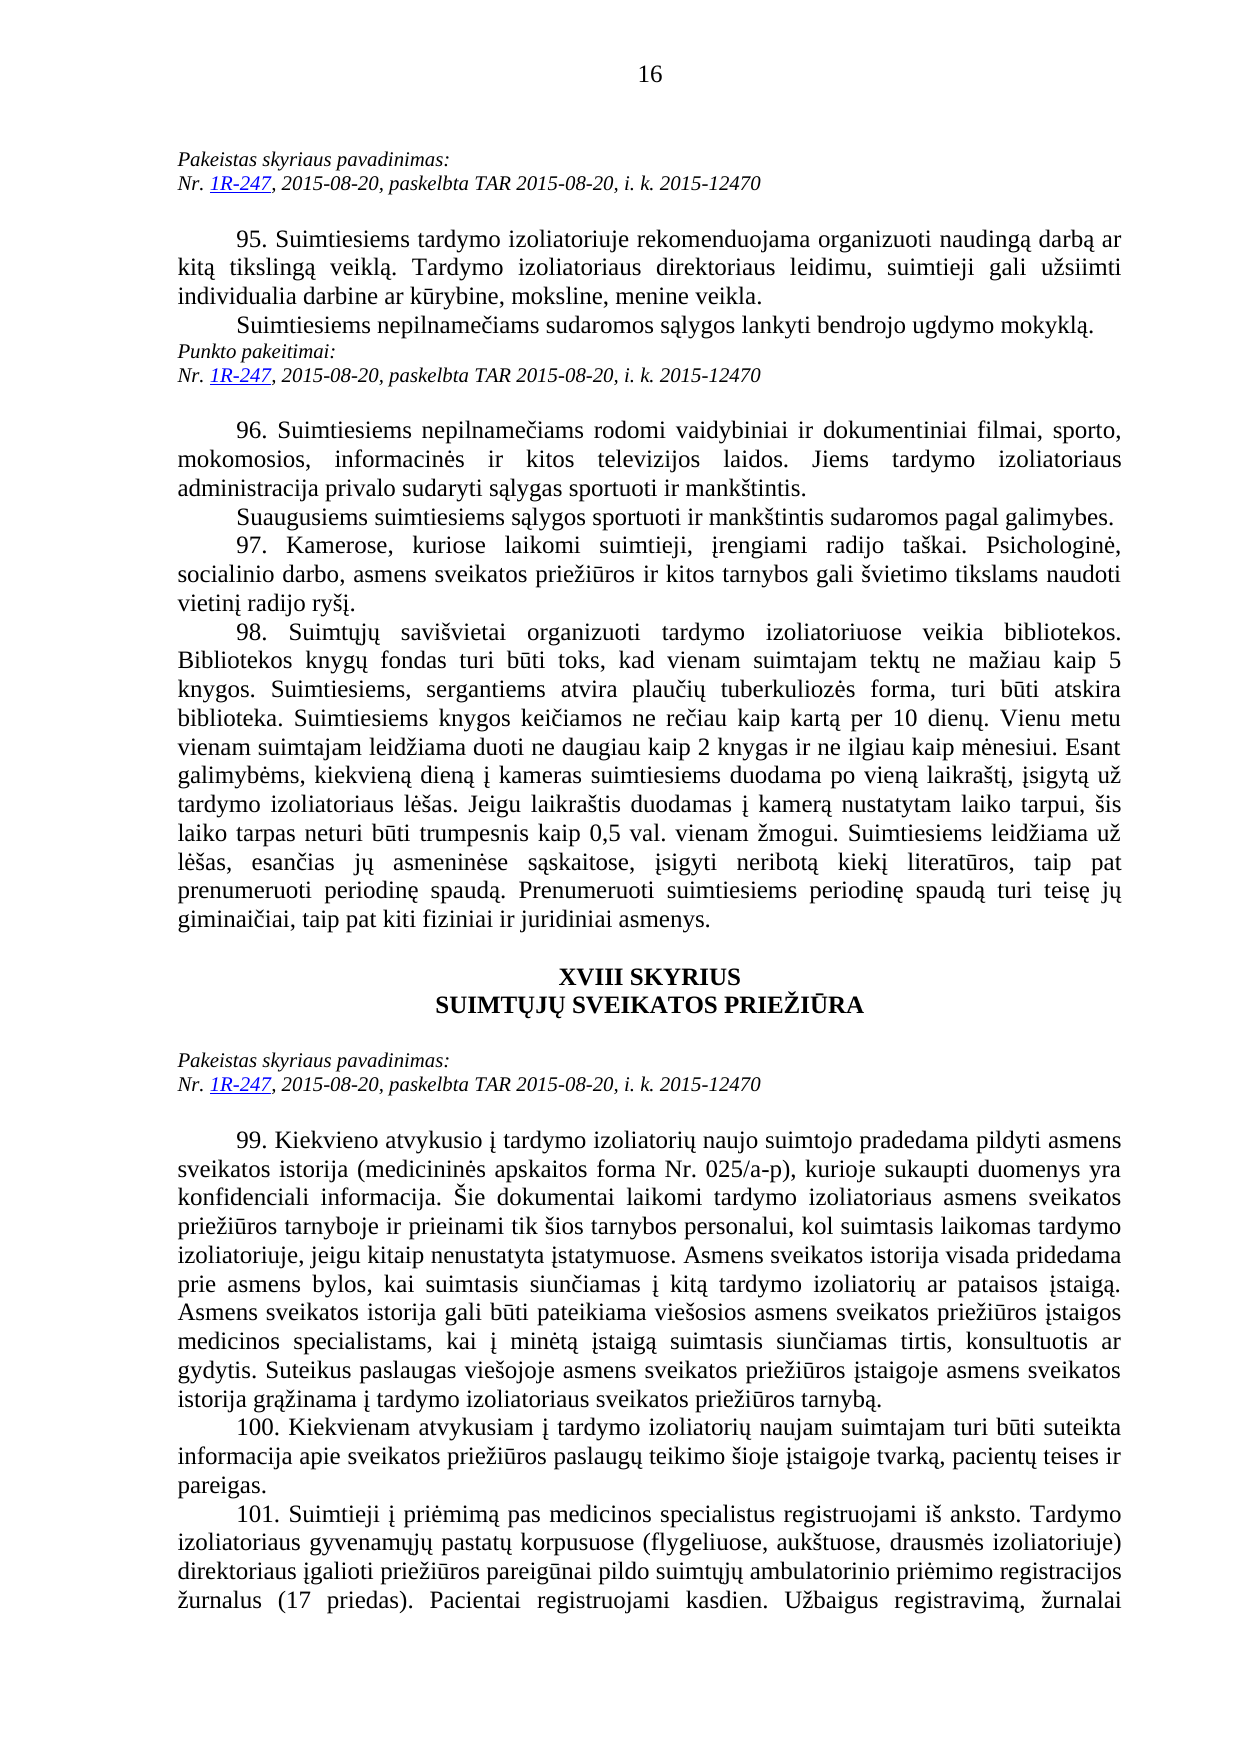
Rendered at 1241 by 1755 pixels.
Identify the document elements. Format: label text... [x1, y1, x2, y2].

text 100. Kiekvienam atvykusiam į tardymo izoliatorių naujam suimtajam turi būti suteikta informacija apie sveikatos priežiūros paslaugų teikimo šioje įstaigoje tvarką, pacientų teises ir pareigas. [177, 1412, 1122, 1499]
text XVIII SKYRIUS [177, 962, 1122, 991]
text 95. Suimtiesiems tardymo izoliatoriuje rekomenduojama organizuoti naudingą darbą ar kitą tikslingą veiklą. Tardymo izoliatoriaus direktoriaus leidimu, suimtieji gali užsiimti individualia darbine ar kūrybine, moksline, menine veikla. [177, 224, 1122, 310]
text 96. Suimtiesiems nepilnamečiams rodomi vaidybiniai ir dokumentiniai filmai, sporto, mokomosios, informacinės ir kitos televizijos laidos. Jiems tardymo izoliatoriaus administracija privalo sudaryti sąlygas sportuoti ir mankštintis. [177, 416, 1122, 502]
text 98. Suimtųjų savišvietai organizuoti tardymo izoliatoriuose veikia bibliotekos. Bibliotekos knygų fondas turi būti toks, kad vienam suimtajam tektų ne mažiau kaip 5 knygos. Suimtiesiems, sergantiems atvira plaučių tuberkuliozės forma, turi būti atskira biblioteka. Suimtiesiems knygos keičiamos ne rečiau kaip kartą per 10 dienų. Vienu metu vienam suimtajam leidžiama duoti ne daugiau kaip 2 knygas ir ne ilgiau kaip mėnesiui. Esant galimybėms, kiekvieną dieną į kameras suimtiesiems duodama po vieną laikraštį, įsigytą už tardymo izoliatoriaus lėšas. Jeigu laikraštis duodamas į kamerą nustatytam laiko tarpui, šis laiko tarpas neturi būti trumpesnis kaip 0,5 val. vienam žmogui. Suimtiesiems leidžiama už lėšas, esančias jų asmeninėse sąskaitose, įsigyti neribotą kiekį literatūros, taip pat prenumeruoti periodinę spaudą. Prenumeruoti suimtiesiems periodinę spaudą turi teisę jų giminaičiai, taip pat kiti fiziniai ir juridiniai asmenys. [177, 617, 1122, 933]
text Suaugusiems suimtiesiems sąlygos sportuoti ir mankštintis sudaromos pagal galimybes. [177, 502, 1122, 531]
text 99. Kiekvieno atvykusio į tardymo izoliatorių naujo suimtojo pradedama pildyti asmens sveikatos istorija (medicininės apskaitos forma Nr. 025/a-p), kurioje sukaupti duomenys yra konfidenciali informacija. Šie dokumentai laikomi tardymo izoliatoriaus asmens sveikatos priežiūros tarnyboje ir prieinami tik šios tarnybos personalui, kol suimtasis laikomas tardymo izoliatoriuje, jeigu kitaip nenustatyta įstatymuose. Asmens sveikatos istorija visada pridedama prie asmens bylos, kai suimtasis siunčiamas į kitą tardymo izoliatorių ar pataisos įstaigą. Asmens sveikatos istorija gali būti pateikiama viešosios asmens sveikatos priežiūros įstaigos medicinos specialistams, kai į minėtą įstaigą suimtasis siunčiamas tirtis, konsultuotis ar gydytis. Suteikus paslaugas viešojoje asmens sveikatos priežiūros įstaigoje asmens sveikatos istorija grąžinama į tardymo izoliatoriaus sveikatos priežiūros tarnybą. [177, 1125, 1122, 1412]
text Suimtiesiems nepilnamečiams sudaromos sąlygos lankyti bendrojo ugdymo mokyklą. [177, 310, 1122, 339]
text 101. Suimtieji į priėmimą pas medicinos specialistus registruojami iš anksto. Tardymo izoliatoriaus gyvenamųjų pastatų korpusuose (flygeliuose, aukštuose, drausmės izoliatoriuje) direktoriaus įgalioti priežiūros pareigūnai pildo suimtųjų ambulatorinio priėmimo registracijos žurnalus (17 priedas). Pacientai registruojami kasdien. Užbaigus registravimą, žurnalai [177, 1499, 1122, 1614]
text Nr. 1R-247, 2015-08-20, paskelbta TAR 2015-08-20, i. k. 2015-12470 [177, 363, 1122, 387]
text Punkto pakeitimai: [177, 339, 1122, 363]
text Nr. 1R-247, 2015-08-20, paskelbta TAR 2015-08-20, i. k. 2015-12470 [177, 171, 1122, 195]
text 97. Kamerose, kuriose laikomi suimtieji, įrengiami radijo taškai. Psichologinė, socialinio darbo, asmens sveikatos priežiūros ir kitos tarnybos gali švietimo tikslams naudoti vietinį radijo ryšį. [177, 531, 1122, 617]
text Pakeistas skyriaus pavadinimas: [177, 1048, 1122, 1072]
text Pakeistas skyriaus pavadinimas: [177, 147, 1122, 171]
text Nr. 1R-247, 2015-08-20, paskelbta TAR 2015-08-20, i. k. 2015-12470 [177, 1072, 1122, 1096]
text SUIMTŲJŲ SVEIKATOS PRIEŽIŪRA [177, 991, 1122, 1019]
